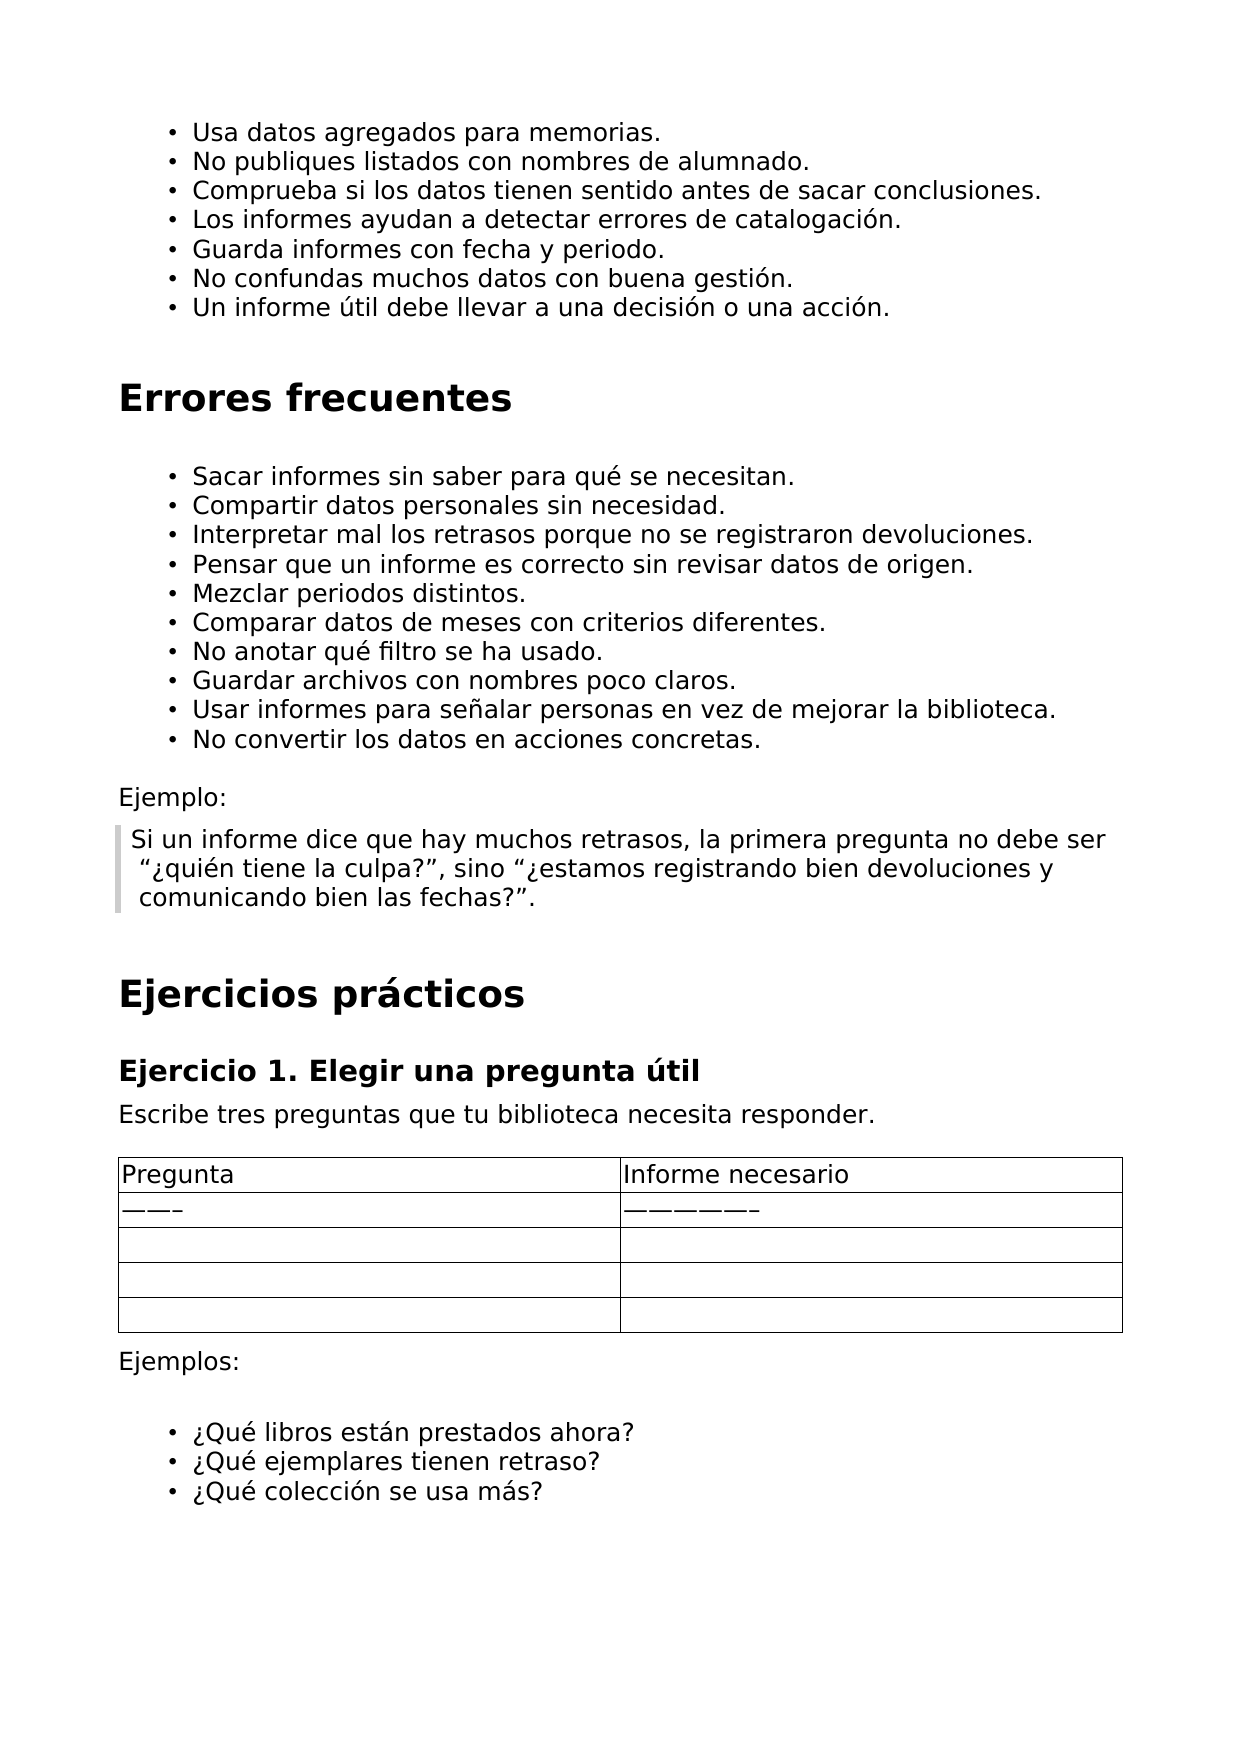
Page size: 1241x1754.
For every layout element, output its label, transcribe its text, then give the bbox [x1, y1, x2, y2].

list No convertir los datos en acciones concretas. [177, 725, 1122, 754]
list Comparar datos de meses con criterios diferentes. [177, 608, 1122, 637]
list Usa datos agregados para memorias. [177, 118, 1122, 147]
table_header Informe necesario [621, 1158, 1122, 1192]
list Guarda informes con fecha y periodo. [177, 235, 1122, 264]
list Interpretar mal los retrasos porque no se registraron devoluciones. [177, 521, 1122, 550]
list Usar informes para señalar personas en vez de mejorar la biblioteca. [177, 696, 1122, 725]
table_cell —————– [621, 1193, 1122, 1227]
table_header Pregunta [119, 1158, 620, 1192]
table_cell [119, 1298, 620, 1332]
table_cell [119, 1228, 620, 1262]
list No anotar qué filtro se ha usado. [177, 637, 1122, 667]
list Pensar que un informe es correcto sin revisar datos de origen. [177, 550, 1122, 579]
list Mezclar periodos distintos. [177, 579, 1122, 608]
list ¿Qué colección se usa más? [177, 1477, 1122, 1506]
table_cell [621, 1298, 1122, 1332]
text Ejemplo: [118, 783, 1122, 813]
table_cell [621, 1228, 1122, 1262]
table_header Si un informe dice que hay muchos retrasos, la primera pregunta no debe ser “¿quién tiene la culpa?”, sino “¿estamos registrando bien devoluciones y comunicando bien las fechas?”. [121, 825, 1122, 913]
subtitle Errores frecuentes [118, 377, 1122, 420]
list No publiques listados con nombres de alumnado. [177, 147, 1122, 176]
list Compartir datos personales sin necesidad. [177, 492, 1122, 521]
list Un informe útil debe llevar a una decisión o una acción. [177, 293, 1122, 322]
list ¿Qué ejemplares tienen retraso? [177, 1447, 1122, 1477]
text Ejemplos: [118, 1347, 1122, 1376]
list Guardar archivos con nombres poco claros. [177, 667, 1122, 696]
table_cell [621, 1263, 1122, 1297]
table_cell ——– [119, 1193, 620, 1227]
list Sacar informes sin saber para qué se necesitan. [177, 462, 1122, 492]
subtitle Ejercicios prácticos [118, 973, 1122, 1016]
table_cell [119, 1263, 620, 1297]
list Los informes ayudan a detectar errores de catalogación. [177, 206, 1122, 235]
list ¿Qué libros están prestados ahora? [177, 1418, 1122, 1447]
list Comprueba si los datos tienen sentido antes de sacar conclusiones. [177, 176, 1122, 206]
text Escribe tres preguntas que tu biblioteca necesita responder. [118, 1100, 1122, 1129]
subtitle Ejercicio 1. Elegir una pregunta útil [118, 1054, 1122, 1088]
list No confundas muchos datos con buena gestión. [177, 264, 1122, 293]
